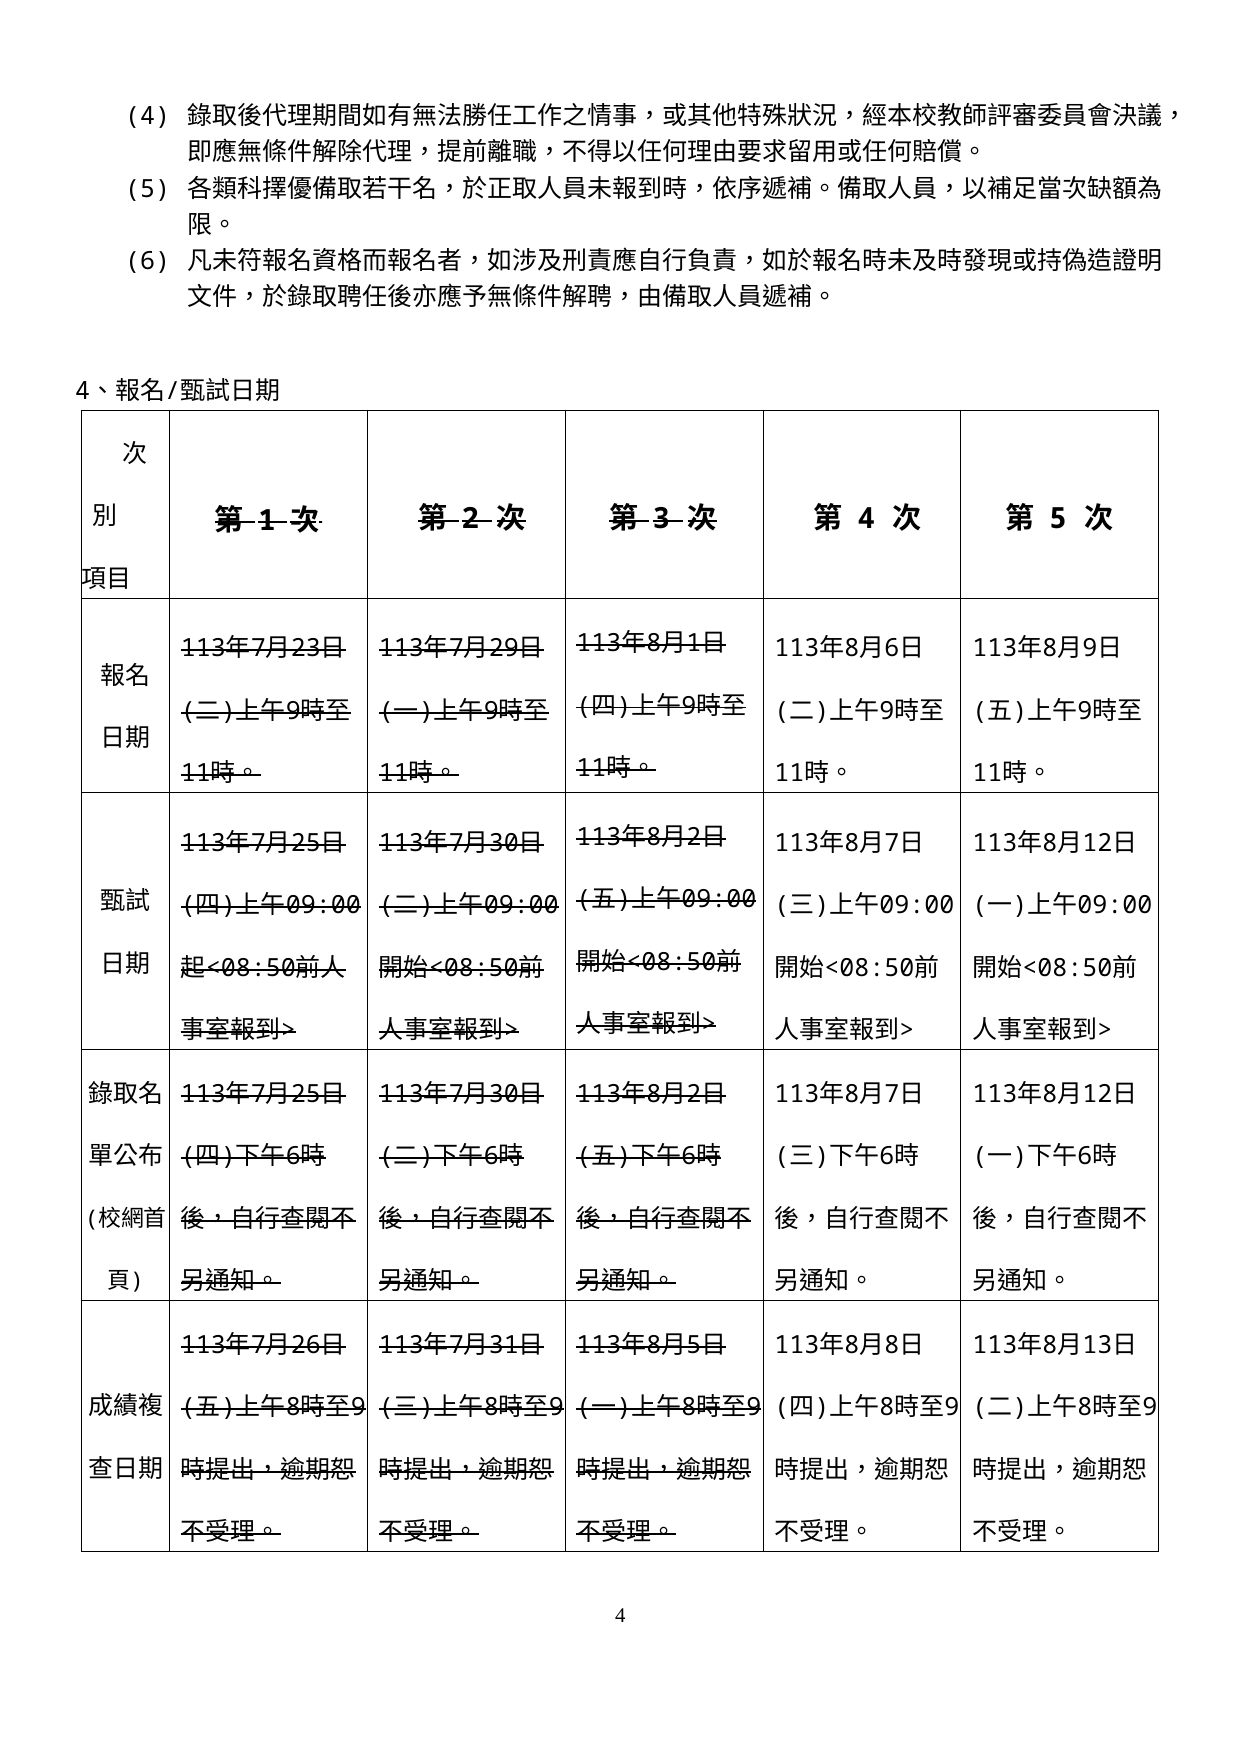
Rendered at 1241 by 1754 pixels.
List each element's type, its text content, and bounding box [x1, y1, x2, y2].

table_cell 113年7月30日(二)上午09:00 開始<08:50前人事室報到> [368, 793, 565, 1049]
table_header 第 3 次 [566, 411, 763, 598]
table_cell 113年7月25日(四)上午09:00 起<08:50前人事室報到> [170, 793, 367, 1049]
table_cell 成績複查日期 [82, 1301, 169, 1551]
table_cell 113年8月2日(五)下午6時後，自行查閱不另通知。 [566, 1050, 763, 1300]
table_cell 113年8月7日(三)下午6時後，自行查閱不另通知。 [764, 1050, 960, 1300]
table_cell 報名 日期 [82, 599, 169, 792]
table_cell 113年7月23日(二)上午9時至11時。 [170, 599, 367, 792]
list 各類科擇優備取若干名，於正取人員未報到時，依序遞補。備取人員，以補足當次缺額為限。 [125, 168, 1165, 241]
table_cell 113年8月8日(四)上午8時至9時提出，逾期恕不受理。 [764, 1301, 960, 1551]
table_cell 113年8月12日(一)上午09:00 開始<08:50前人事室報到> [961, 793, 1158, 1049]
table_cell 113年8月6日(二)上午9時至11時。 [764, 599, 960, 792]
table_cell 113年8月9日(五)上午9時至11時。 [961, 599, 1158, 792]
table_cell 113年7月30日(二)下午6時後，自行查閱不另通知。 [368, 1050, 565, 1300]
table_header 第 2 次 [368, 411, 565, 598]
table_cell 113年8月1日(四)上午9時至11時。 [566, 599, 763, 792]
table_cell 113年8月12日(一)下午6時後，自行查閱不另通知。 [961, 1050, 1158, 1300]
table_header 第 4 次 [764, 411, 960, 598]
list 報名/甄試日期 [75, 347, 1165, 409]
table_cell 113年7月26日(五)上午8時至9時提出，逾期恕不受理。 [170, 1301, 367, 1551]
table_cell 113年7月29日(一)上午9時至11時。 [368, 599, 565, 792]
table_header 第 1 次 [170, 411, 367, 598]
table_cell 113年7月25日(四)下午6時後，自行查閱不另通知。 [170, 1050, 367, 1300]
table_cell 錄取名單公布 (校網首頁) [82, 1050, 169, 1300]
table_cell 113年8月13日(二)上午8時至9時提出，逾期恕不受理。 [961, 1301, 1158, 1551]
table_cell 甄試 日期 [82, 793, 169, 1049]
list 錄取後代理期間如有無法勝任工作之情事，或其他特殊狀況，經本校教師評審委員會決議，即應無條件解除代理，提前離職，不得以任何理由要求留用或任何賠償。 [125, 96, 1165, 168]
table_header 第 5 次 [961, 411, 1158, 598]
list 凡未符報名資格而報名者，如涉及刑責應自行負責，如於報名時未及時發現或持偽造證明文件，於錄取聘任後亦應予無條件解聘，由備取人員遞補。 [125, 241, 1165, 313]
table_cell 113年8月2日(五)上午09:00 開始<08:50前人事室報到> [566, 793, 763, 1049]
table_cell 113年7月31日(三)上午8時至9時提出，逾期恕不受理。 [368, 1301, 565, 1551]
table_cell 113年8月7日(三)上午09:00 開始<08:50前人事室報到> [764, 793, 960, 1049]
table_header 次別 項目 [82, 411, 169, 598]
table_cell 113年8月5日(一)上午8時至9時提出，逾期恕不受理。 [566, 1301, 763, 1551]
